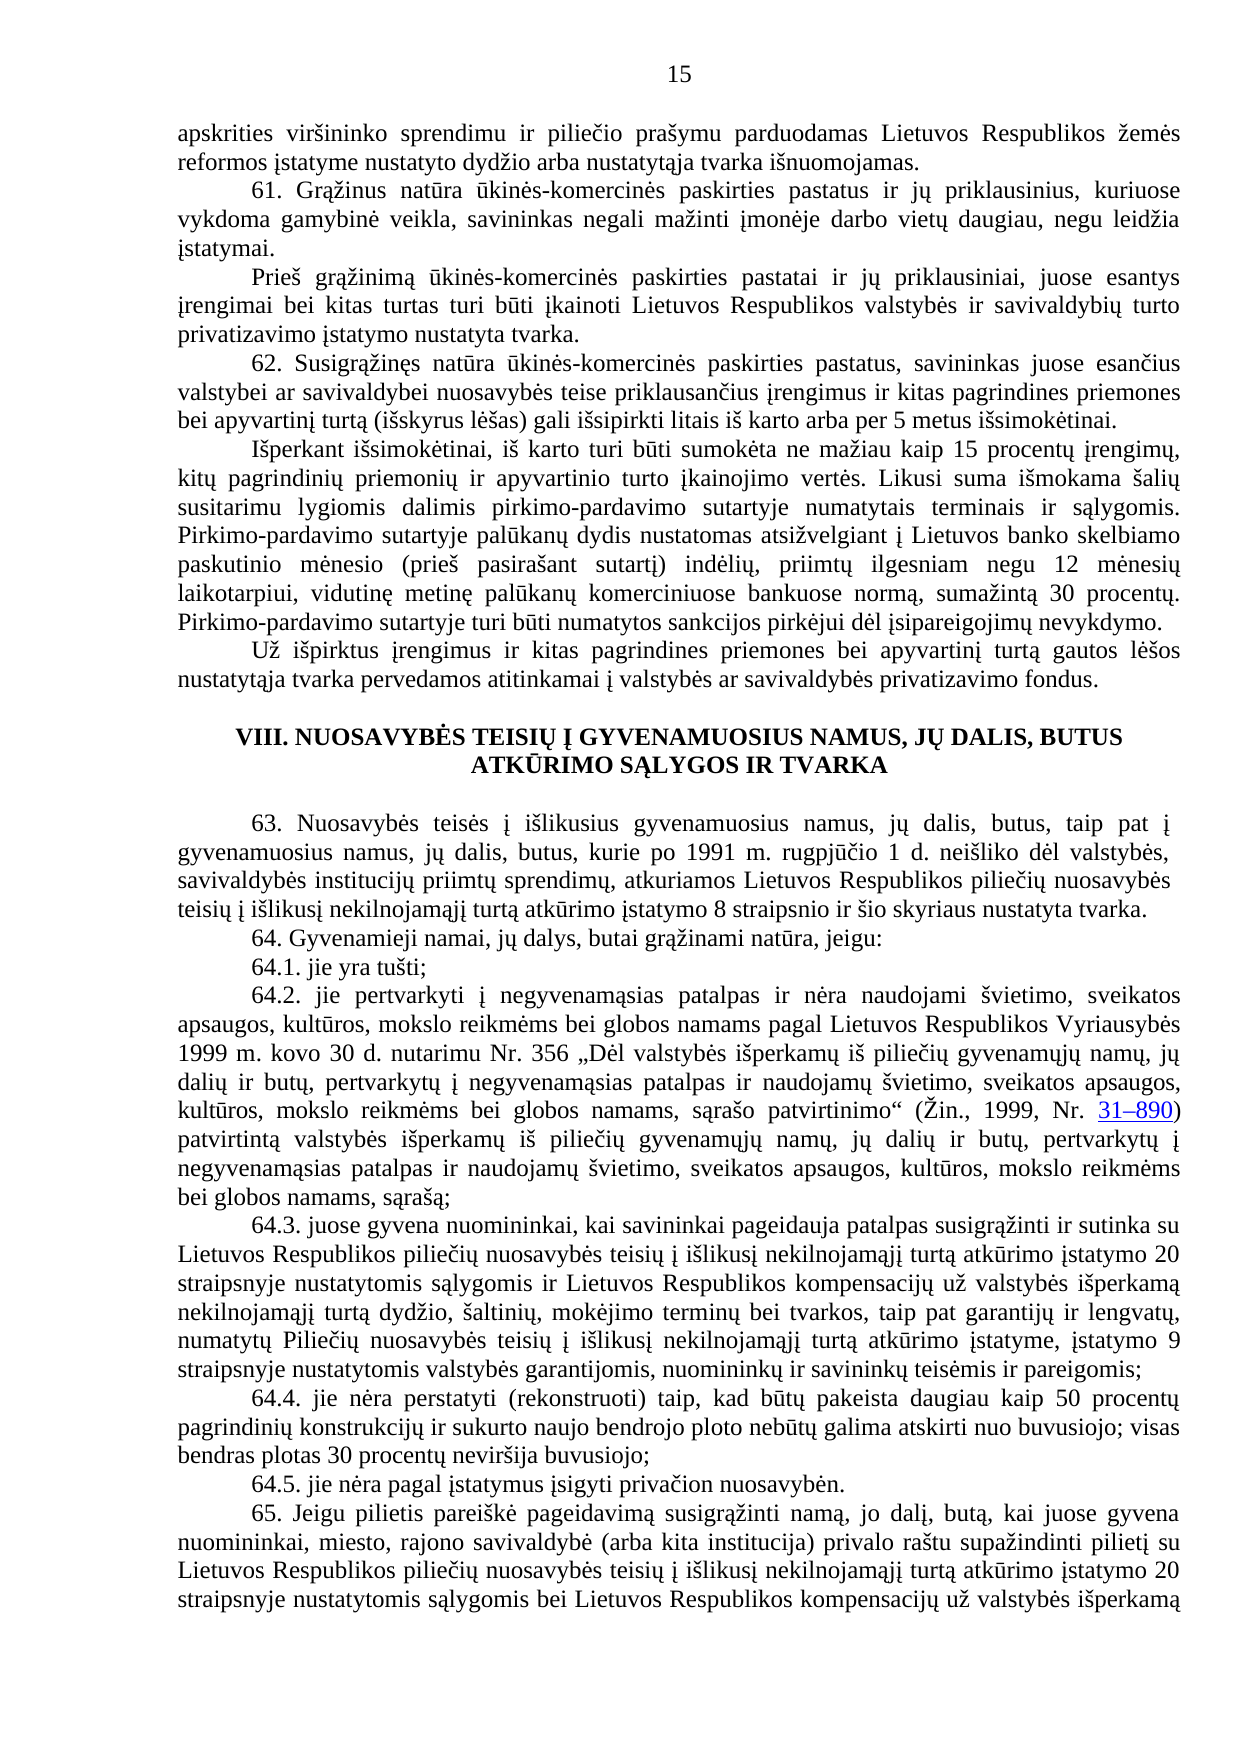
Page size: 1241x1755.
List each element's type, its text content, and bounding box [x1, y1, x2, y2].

text 64.3. juose gyvena nuomininkai, kai savininkai pageidauja patalpas susigrąžinti ir sutinka su Lietuvos Respublikos piliečių nuosavybės teisių į išlikusį nekilnojamąjį turtą atkūrimo įstatymo 20 straipsnyje nustatytomis sąlygomis ir Lietuvos Respublikos kompensacijų už valstybės išperkamą nekilnojamąjį turtą dydžio, šaltinių, mokėjimo terminų bei tvarkos, taip pat garantijų ir lengvatų, numatytų Piliečių nuosavybės teisių į išlikusį nekilnojamąjį turtą atkūrimo įstatyme, įstatymo 9 straipsnyje nustatytomis valstybės garantijomis, nuomininkų ir savininkų teisėmis ir pareigomis; [177, 1211, 1181, 1383]
text Išperkant išsimokėtinai, iš karto turi būti sumokėta ne mažiau kaip 15 procentų įrengimų, kitų pagrindinių priemonių ir apyvartinio turto įkainojimo vertės. Likusi suma išmokama šalių susitarimu lygiomis dalimis pirkimo-pardavimo sutartyje numatytais terminais ir sąlygomis. Pirkimo-pardavimo sutartyje palūkanų dydis nustatomas atsižvelgiant į Lietuvos banko skelbiamo paskutinio mėnesio (prieš pasirašant sutartį) indėlių, priimtų ilgesniam negu 12 mėnesių laikotarpiui, vidutinę metinę palūkanų komerciniuose bankuose normą, sumažintą 30 procentų. Pirkimo-pardavimo sutartyje turi būti numatytos sankcijos pirkėjui dėl įsipareigojimų nevykdymo. [177, 434, 1181, 636]
text VIII. NUOSAVYBĖS TEISIŲ Į GYVENAMUOSIUS NAMUS, JŲ DALIS, BUTUS ATKŪRIMO SĄLYGOS IR TVARKA [177, 722, 1181, 779]
text 62. Susigrąžinęs natūra ūkinės-komercinės paskirties pastatus, savininkas juose esančius valstybei ar savivaldybei nuosavybės teise priklausančius įrengimus ir kitas pagrindines priemones bei apyvartinį turtą (išskyrus lėšas) gali išsipirkti litais iš karto arba per 5 metus išsimokėtinai. [177, 348, 1181, 434]
text Prieš grąžinimą ūkinės-komercinės paskirties pastatai ir jų priklausiniai, juose esantys įrengimai bei kitas turtas turi būti įkainoti Lietuvos Respublikos valstybės ir savivaldybių turto privatizavimo įstatymo nustatyta tvarka. [177, 262, 1181, 348]
text apskrities viršininko sprendimu ir piliečio prašymu parduodamas Lietuvos Respublikos žemės reformos įstatyme nustatyto dydžio arba nustatytąja tvarka išnuomojamas. [177, 118, 1181, 176]
text 64.5. jie nėra pagal įstatymus įsigyti privačion nuosavybėn. [177, 1469, 1181, 1498]
text 61. Grąžinus natūra ūkinės-komercinės paskirties pastatus ir jų priklausinius, kuriuose vykdoma gamybinė veikla, savininkas negali mažinti įmonėje darbo vietų daugiau, negu leidžia įstatymai. [177, 176, 1181, 262]
text Už išpirktus įrengimus ir kitas pagrindines priemones bei apyvartinį turtą gautos lėšos nustatytąja tvarka pervedamos atitinkamai į valstybės ar savivaldybės privatizavimo fondus. [177, 636, 1181, 693]
text 64.1. jie yra tušti; [177, 952, 1181, 981]
text 65. Jeigu pilietis pareiškė pageidavimą susigrąžinti namą, jo dalį, butą, kai juose gyvena nuomininkai, miesto, rajono savivaldybė (arba kita institucija) privalo raštu supažindinti pilietį su Lietuvos Respublikos piliečių nuosavybės teisių į išlikusį nekilnojamąjį turtą atkūrimo įstatymo 20 straipsnyje nustatytomis sąlygomis bei Lietuvos Respublikos kompensacijų už valstybės išperkamą [177, 1498, 1181, 1613]
text 64. Gyvenamieji namai, jų dalys, butai grąžinami natūra, jeigu: [177, 923, 1181, 952]
text 63. Nuosavybės teisės į išlikusius gyvenamuosius namus, jų dalis, butus, taip pat į gyvenamuosius namus, jų dalis, butus, kurie po 1991 m. rugpjūčio 1 d. neišliko dėl valstybės, savivaldybės institucijų priimtų sprendimų, atkuriamos Lietuvos Respublikos piliečių nuosavybės teisių į išlikusį nekilnojamąjį turtą atkūrimo įstatymo 8 straipsnio ir šio skyriaus nustatyta tvarka. [177, 808, 1171, 923]
text 64.2. jie pertvarkyti į negyvenamąsias patalpas ir nėra naudojami švietimo, sveikatos apsaugos, kultūros, mokslo reikmėms bei globos namams pagal Lietuvos Respublikos Vyriausybės 1999 m. kovo 30 d. nutarimu Nr. 356 „Dėl valstybės išperkamų iš piliečių gyvenamųjų namų, jų dalių ir butų, pertvarkytų į negyvenamąsias patalpas ir naudojamų švietimo, sveikatos apsaugos, kultūros, mokslo reikmėms bei globos namams, sąrašo patvirtinimo“ (Žin., 1999, Nr. 31–890) patvirtintą valstybės išperkamų iš piliečių gyvenamųjų namų, jų dalių ir butų, pertvarkytų į negyvenamąsias patalpas ir naudojamų švietimo, sveikatos apsaugos, kultūros, mokslo reikmėms bei globos namams, sąrašą; [177, 981, 1181, 1211]
text 64.4. jie nėra perstatyti (rekonstruoti) taip, kad būtų pakeista daugiau kaip 50 procentų pagrindinių konstrukcijų ir sukurto naujo bendrojo ploto nebūtų galima atskirti nuo buvusiojo; visas bendras plotas 30 procentų neviršija buvusiojo; [177, 1383, 1181, 1469]
